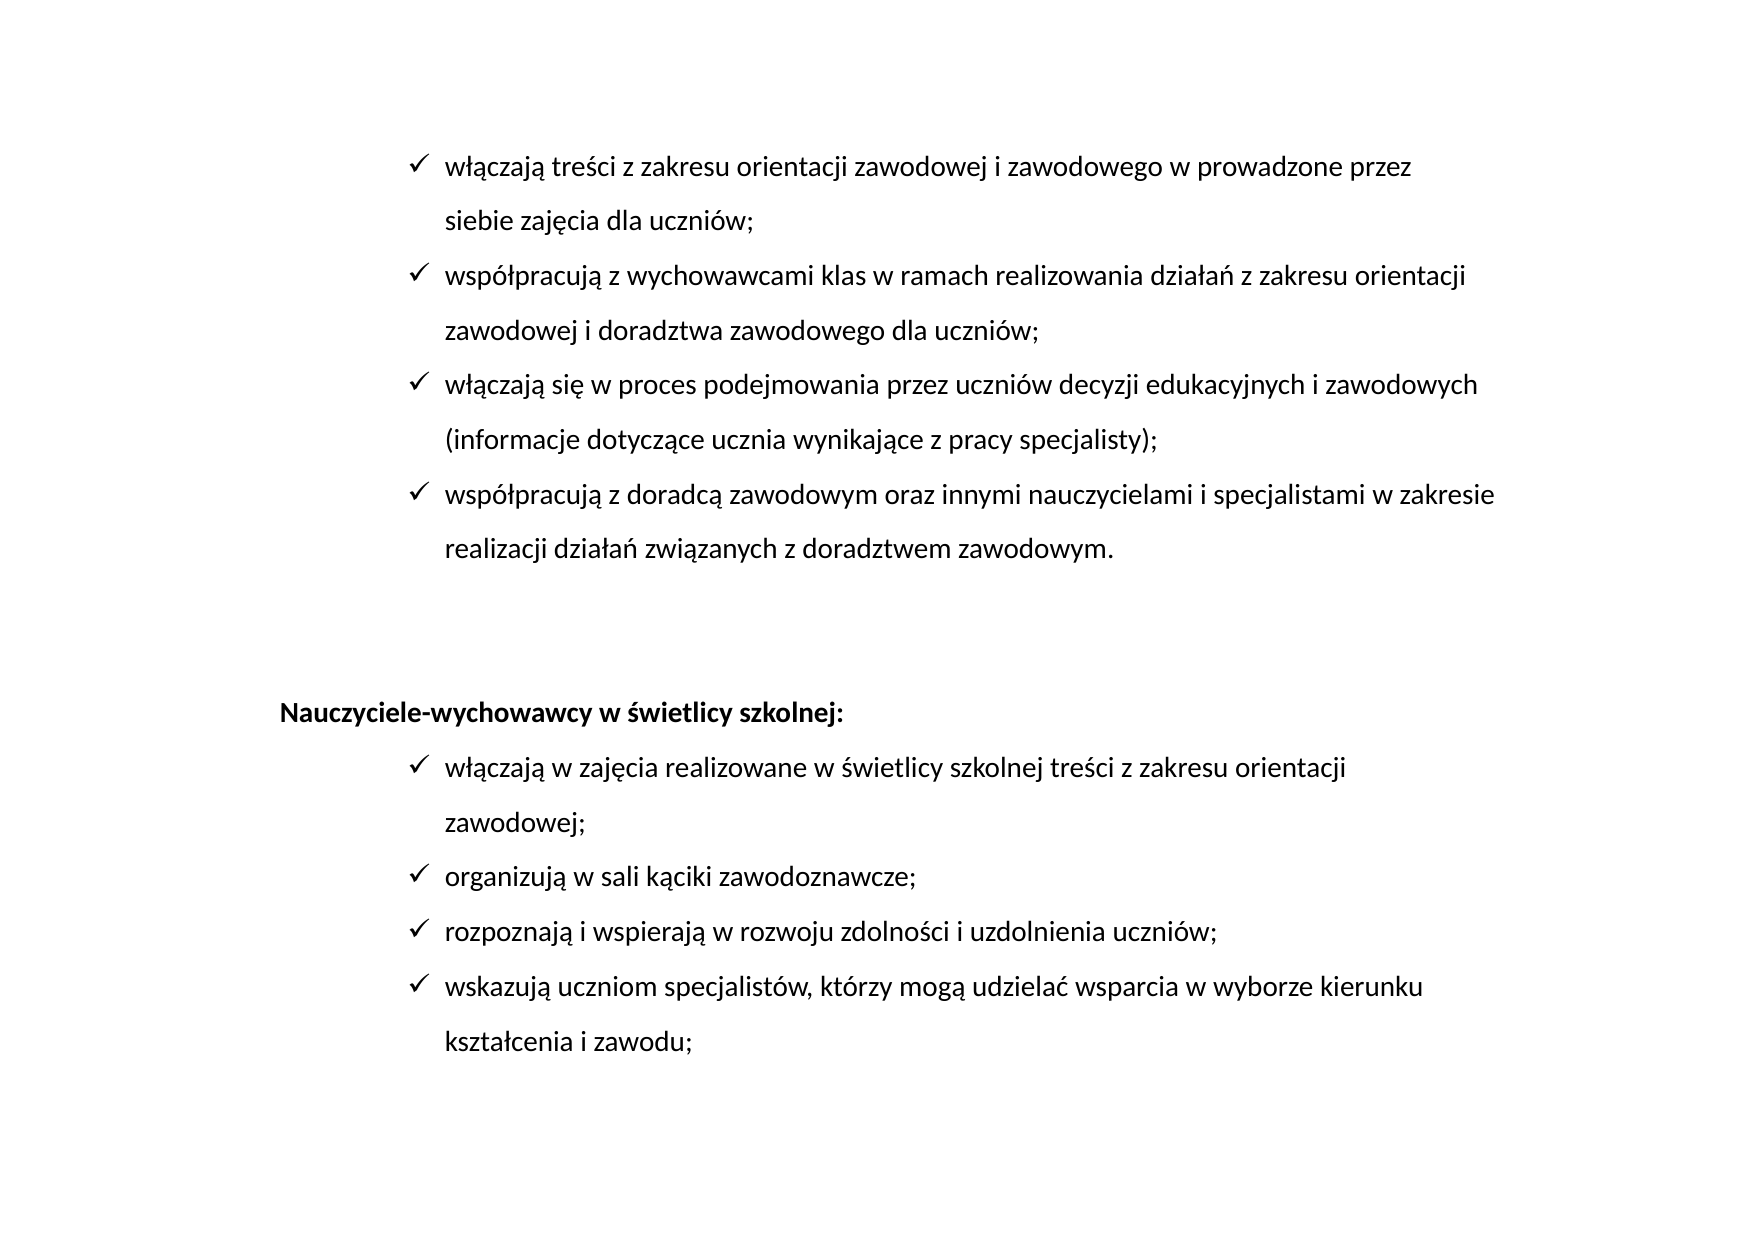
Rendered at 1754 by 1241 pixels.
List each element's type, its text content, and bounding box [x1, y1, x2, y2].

list wskazują uczniom specjalistów, którzy mogą udzielać wsparcia w wyborze kierunku [407, 968, 1606, 1003]
list współpracują z doradcą zawodowym oraz innymi nauczycielami i specjalistami w zakresie [407, 476, 1606, 511]
list zawodowej i doradztwa zawodowego dla uczniów; [444, 312, 1606, 347]
list rozpoznają i wspierają w rozwoju zdolności i uzdolnienia uczniów; [407, 913, 1606, 949]
list siebie zajęcia dla uczniów; [444, 202, 1606, 238]
list (informacje dotyczące ucznia wynikające z pracy specjalisty); [444, 421, 1606, 457]
list realizacji działań związanych z doradztwem zawodowym. [444, 530, 1606, 566]
list włączają w zajęcia realizowane w świetlicy szkolnej treści z zakresu orientacji [407, 749, 1606, 785]
list kształcenia i zawodu; [444, 1023, 1606, 1058]
text Nauczyciele-wychowawcy w świetlicy szkolnej: [148, 694, 1606, 730]
list organizują w sali kąciki zawodoznawcze; [407, 858, 1606, 894]
list współpracują z wychowawcami klas w ramach realizowania działań z zakresu orientacji [407, 257, 1606, 293]
list włączają się w proces podejmowania przez uczniów decyzji edukacyjnych i zawodowych [407, 366, 1606, 402]
list włączają treści z zakresu orientacji zawodowej i zawodowego w prowadzone przez [407, 148, 1606, 183]
list zawodowej; [444, 804, 1606, 839]
